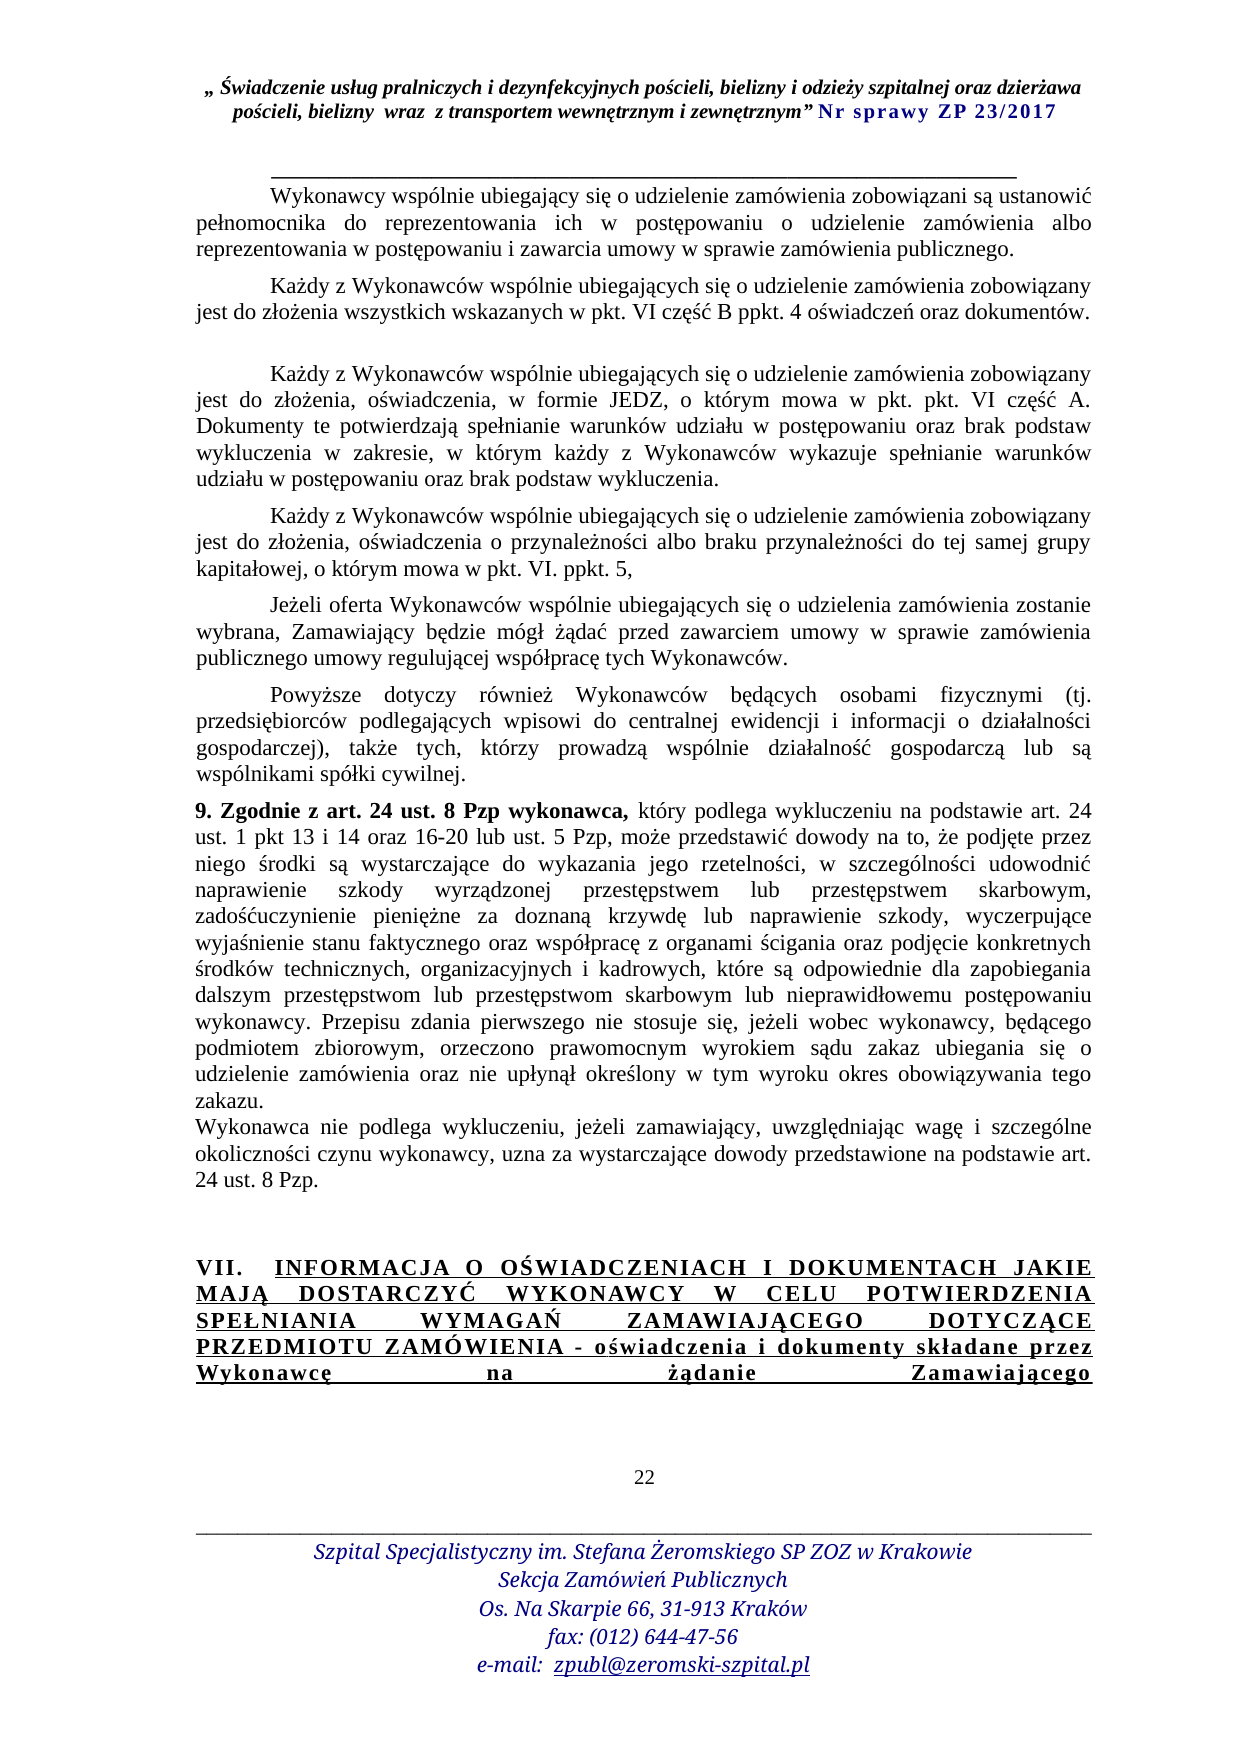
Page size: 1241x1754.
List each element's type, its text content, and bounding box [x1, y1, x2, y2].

text VII. INFORMACJA O OŚWIADCZENIACH I DOKUMENTACH JAKIE MAJĄ DOSTARCZYĆ WYKONAWCY W CELU POTWIERDZENIA [196, 1254, 1093, 1303]
text Każdy z Wykonawców wspólnie ubiegających się o udzielenie zamówienia zobowiązany jest do złożenia, oświadczenia, w formie JEDZ, o którym mowa w pkt. pkt. VI część A. Dokumenty te potwierdzają spełnianie warunków udziału w postępowaniu oraz brak podstaw wykluczenia w zakresie, w którym każdy z Wykonawców wykazuje spełnianie warunków udziału w postępowaniu oraz brak podstaw wykluczenia. [196, 360, 1093, 492]
text Powyższe dotyczy również Wykonawców będących osobami fizycznymi (tj. przedsiębiorców podlegających wpisowi do centralnej ewidencji i informacji o działalności gospodarczej), także tych, którzy prowadzą wspólnie działalność gospodarczą lub są wspólnikami spółki cywilnej. [196, 681, 1093, 786]
text Wykonawcę na żądanie Zamawiającego [196, 1357, 1093, 1382]
text PRZEDMIOTU ZAMÓWIENIA - oświadczenia i dokumenty składane przez [196, 1331, 1093, 1356]
text Każdy z Wykonawców wspólnie ubiegających się o udzielenie zamówienia zobowiązany jest do złożenia, oświadczenia o przynależności albo braku przynależności do tej samej grupy kapitałowej, o którym mowa w pkt. VI. ppkt. 5, [196, 502, 1093, 581]
text 9. Zgodnie z art. 24 ust. 8 Pzp wykonawca, który podlega wykluczeniu na podstawie art. 24 ust. 1 pkt 13 i 14 oraz 16-20 lub ust. 5 Pzp, może przedstawić dowody na to, że podjęte przez niego środki są wystarczające do wykazania jego rzetelności, w szczególności udowodnić naprawienie szkody wyrządzonej przestępstwem lub przestępstwem skarbowym, zadośćuczynienie pieniężne za doznaną krzywdę lub naprawienie szkody, wyczerpujące wyjaśnienie stanu faktycznego oraz współpracę z organami ścigania oraz podjęcie konkretnych środków technicznych, organizacyjnych i kadrowych, które są odpowiednie dla zapobiegania dalszym przestępstwom lub przestępstwom skarbowym lub nieprawidłowemu postępowaniu wykonawcy. Przepisu zdania pierwszego nie stosuje się, jeżeli wobec wykonawcy, będącego podmiotem zbiorowym, orzeczono prawomocnym wyrokiem sądu zakaz ubiegania się o udzielenie zamówienia oraz nie upłynął określony w tym wyroku okres obowiązywania tego zakazu. Wykonawca nie podlega wykluczeniu, jeżeli zamawiający, uwzględniając wagę i szczególne okoliczności czynu wykonawcy, uzna za wystarczające dowody przedstawione na podstawie art. 24 ust. 8 Pzp. [195, 797, 1093, 1192]
text Jeżeli oferta Wykonawców wspólnie ubiegających się o udzielenia zamówienia zostanie wybrana, Zamawiający będzie mógł żądać przed zawarciem umowy w sprawie zamówienia publicznego umowy regulującej współpracę tych Wykonawców. [196, 591, 1093, 671]
text SPEŁNIANIA WYMAGAŃ ZAMAWIAJĄCEGO DOTYCZĄCE [196, 1304, 1093, 1330]
text Wykonawcy wspólnie ubiegający się o udzielenie zamówienia zobowiązani są ustanowić pełnomocnika do reprezentowania ich w postępowaniu o udzielenie zamówienia albo reprezentowania w postępowaniu i zawarcia umowy w sprawie zamówienia publicznego. [196, 182, 1093, 261]
text Każdy z Wykonawców wspólnie ubiegających się o udzielenie zamówienia zobowiązany jest do złożenia wszystkich wskazanych w pkt. VI część B ppkt. 4 oświadczeń oraz dokumentów. [196, 272, 1093, 324]
text [196, 1384, 1093, 1410]
